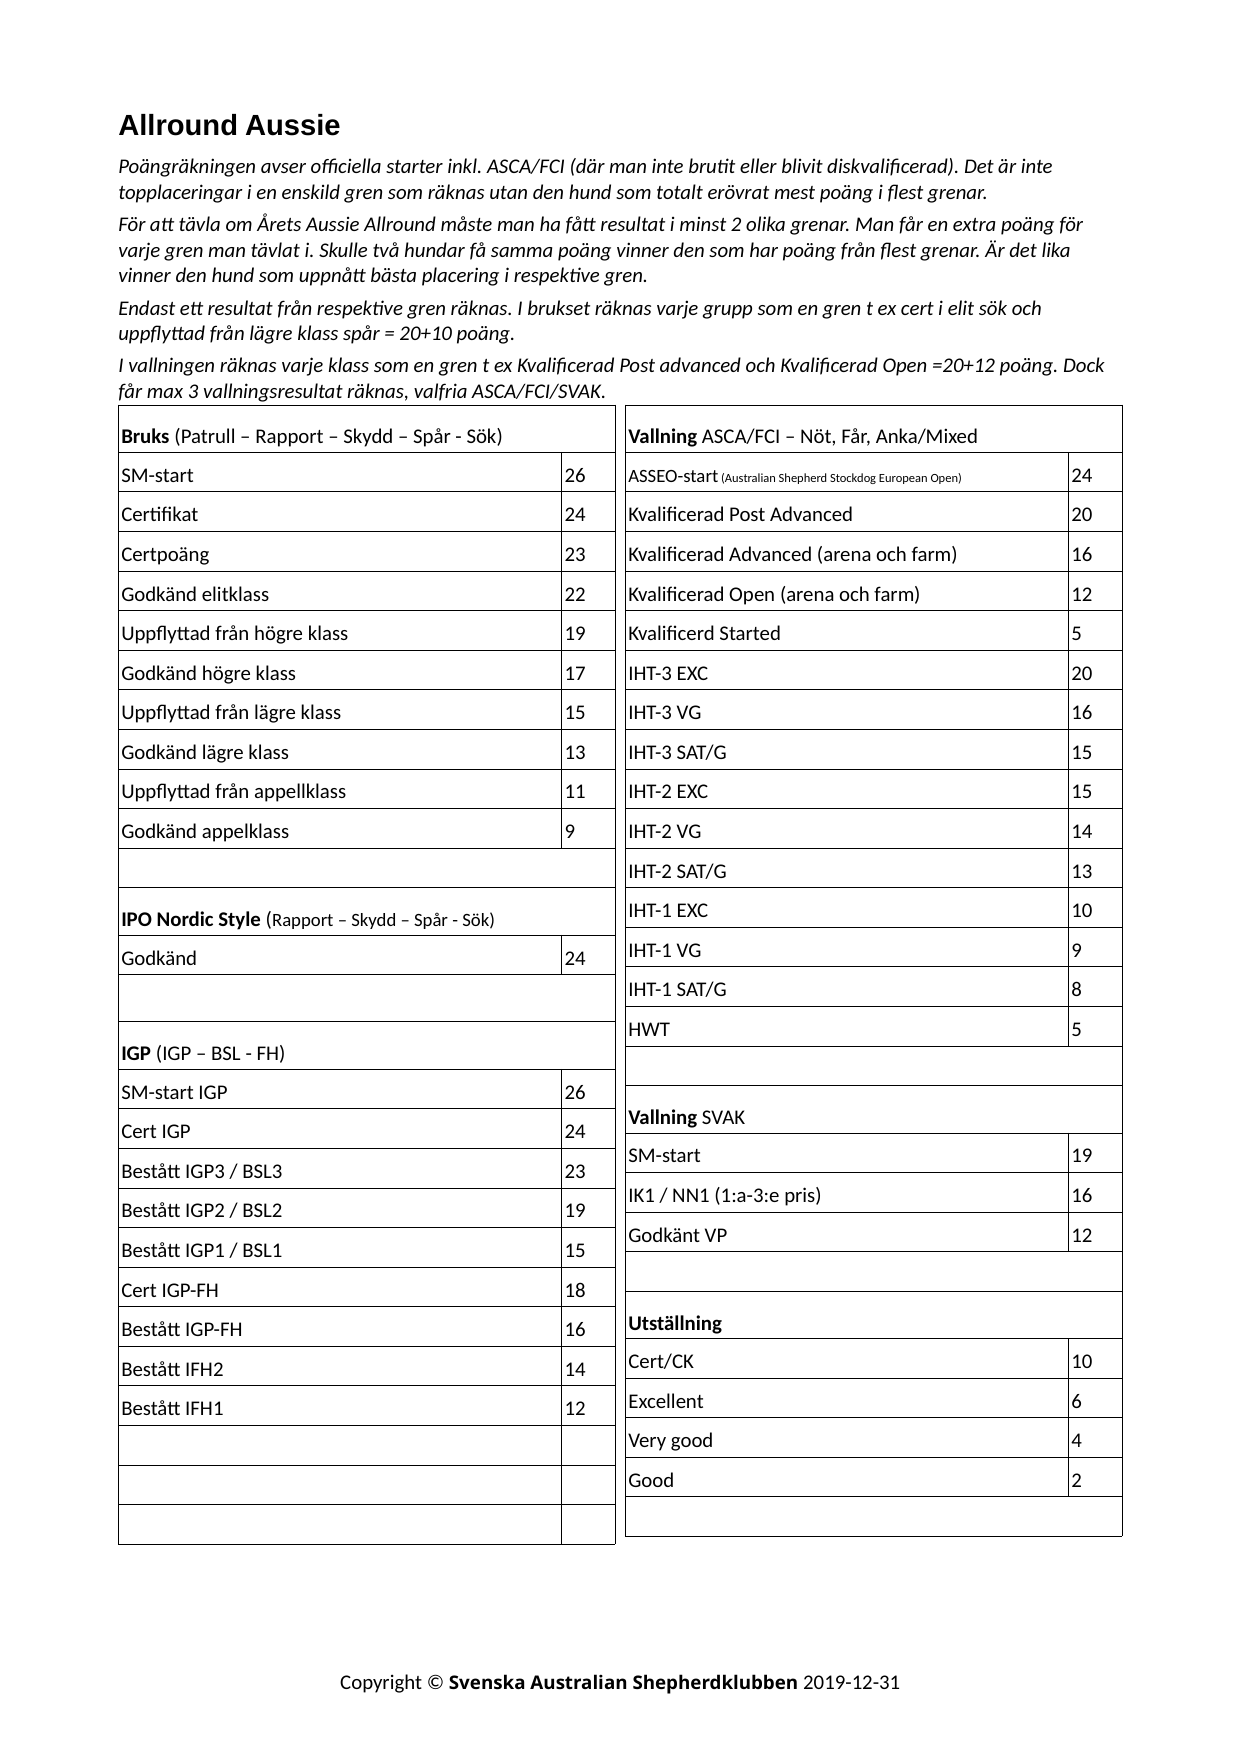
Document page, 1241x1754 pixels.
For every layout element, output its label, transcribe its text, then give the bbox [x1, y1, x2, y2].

table_cell 19 [1069, 1134, 1122, 1172]
table_cell HWT [626, 1007, 1068, 1046]
table_cell 24 [1069, 453, 1122, 491]
table_cell 15 [1069, 730, 1122, 768]
table_cell [562, 1466, 615, 1504]
table_cell Cert/CK [626, 1339, 1068, 1378]
text För att tävla om Årets Aussie Allround måste man ha fått resultat i minst 2 olika grenar. Man får en extra poäng för varje gren man tävlat i. Skulle två hundar få samma poäng vinner den som har poäng från flest grenar. Är det lika vinner den hund som uppnått bästa placering i respektive gren. [118, 211, 1122, 288]
table_cell [119, 849, 615, 887]
table_cell 4 [1069, 1418, 1122, 1457]
table_cell Vallning ASCA/FCI – Nöt, Får, Anka/Mixed [626, 406, 1122, 452]
table_cell Godkänd högre klass [119, 651, 561, 689]
table_cell Godkänd appelklass [119, 809, 561, 848]
table_cell Uppflyttad från högre klass [119, 611, 561, 650]
table_cell IGP (IGP – BSL - FH) [119, 1022, 615, 1069]
table_cell IHT-2 VG [626, 809, 1068, 848]
table_cell SM-start [119, 453, 561, 491]
table_cell IPO Nordic Style (Rapport – Skydd – Spår - Sök) [119, 888, 615, 934]
table_cell Godkänd elitklass [119, 572, 561, 610]
table_cell 16 [1069, 690, 1122, 729]
table_cell 26 [562, 1070, 615, 1108]
table_cell Bestått IFH1 [119, 1386, 561, 1425]
table_cell Bestått IGP1 / BSL1 [119, 1228, 561, 1267]
table_cell Utställning [626, 1292, 1122, 1338]
table_cell 20 [1069, 492, 1122, 531]
table_cell Excellent [626, 1379, 1068, 1417]
table_cell [562, 1426, 615, 1464]
table_cell Kvalificerad Post Advanced [626, 492, 1068, 531]
table_cell 8 [1069, 967, 1122, 1006]
table_cell [626, 1497, 1122, 1536]
table_cell IHT-3 EXC [626, 651, 1068, 689]
table_cell IHT-2 SAT/G [626, 849, 1068, 887]
table_cell 16 [562, 1307, 615, 1346]
table_cell [626, 1252, 1122, 1291]
table_cell SM-start IGP [119, 1070, 561, 1108]
text Poängräkningen avser officiella starter inkl. ASCA/FCI (där man inte brutit eller blivit diskvalificerad). Det är inte topplaceringar i en enskild gren som räknas utan den hund som totalt erövrat mest poäng i flest grenar. [118, 153, 1122, 204]
table_cell Bestått IGP2 / BSL2 [119, 1189, 561, 1227]
table_cell 17 [562, 651, 615, 689]
table_cell Kvalificerad Open (arena och farm) [626, 572, 1068, 610]
table_cell Vallning SVAK [626, 1086, 1122, 1132]
table_cell Uppflyttad från lägre klass [119, 690, 561, 729]
table_cell IHT-1 EXC [626, 888, 1068, 927]
table_cell Uppflyttad från appellklass [119, 770, 561, 808]
table_cell 2 [1069, 1458, 1122, 1496]
table_cell IHT-3 SAT/G [626, 730, 1068, 768]
table_cell 24 [562, 1109, 615, 1148]
table_cell Very good [626, 1418, 1068, 1457]
table_cell Cert IGP [119, 1109, 561, 1148]
table_cell ASSEO-start (Australian Shepherd Stockdog European Open) [626, 453, 1068, 491]
table_cell 14 [562, 1347, 615, 1385]
table_cell 6 [1069, 1379, 1122, 1417]
table_cell 10 [1069, 1339, 1122, 1378]
table_cell 22 [562, 572, 615, 610]
table_cell [119, 975, 615, 1021]
subtitle Allround Aussie [118, 108, 1122, 142]
table_cell 15 [1069, 770, 1122, 808]
table_cell Bestått IGP3 / BSL3 [119, 1149, 561, 1187]
table_cell [562, 1505, 615, 1544]
table_cell Bestått IFH2 [119, 1347, 561, 1385]
table_cell IHT-1 VG [626, 928, 1068, 966]
table_cell 5 [1069, 611, 1122, 650]
table_cell 14 [1069, 809, 1122, 848]
table_cell 23 [562, 1149, 615, 1187]
table_cell 13 [1069, 849, 1122, 887]
table_cell [119, 1466, 561, 1504]
table_cell 16 [1069, 1173, 1122, 1212]
table_cell SM-start [626, 1134, 1068, 1172]
table_cell 15 [562, 1228, 615, 1267]
table_cell Godkänt VP [626, 1213, 1068, 1251]
table_cell 16 [1069, 532, 1122, 571]
table_cell 19 [562, 611, 615, 650]
table_cell 10 [1069, 888, 1122, 927]
table_cell 24 [562, 936, 615, 974]
table_cell Certpoäng [119, 532, 561, 571]
table_cell Godkänd lägre klass [119, 730, 561, 768]
table_cell 26 [562, 453, 615, 491]
table_cell 9 [562, 809, 615, 848]
table_cell Godkänd [119, 936, 561, 974]
table_cell 12 [1069, 1213, 1122, 1251]
table_cell 18 [562, 1268, 615, 1306]
table_cell [119, 1426, 561, 1464]
table_header Bruks (Patrull – Rapport – Skydd – Spår - Sök) [119, 406, 615, 452]
table_cell 24 [562, 492, 615, 531]
table_cell 15 [562, 690, 615, 729]
table_cell Cert IGP-FH [119, 1268, 561, 1306]
table_cell Certifikat [119, 492, 561, 531]
table_cell 20 [1069, 651, 1122, 689]
table_cell 13 [562, 730, 615, 768]
table_cell 11 [562, 770, 615, 808]
text I vallningen räknas varje klass som en gren t ex Kvalificerad Post advanced och Kvalificerad Open =20+12 poäng. Dock får max 3 vallningsresultat räknas, valfria ASCA/FCI/SVAK. [118, 353, 1122, 403]
table_cell 23 [562, 532, 615, 571]
table_cell Good [626, 1458, 1068, 1496]
table_cell Kvalificerd Started [626, 611, 1068, 650]
table_cell Kvalificerad Advanced (arena och farm) [626, 532, 1068, 571]
table_cell IK1 / NN1 (1:a-3:e pris) [626, 1173, 1068, 1212]
table_cell 5 [1069, 1007, 1122, 1046]
table_cell IHT-2 EXC [626, 770, 1068, 808]
table_cell [119, 1505, 561, 1544]
table_cell 9 [1069, 928, 1122, 966]
table_cell 19 [562, 1189, 615, 1227]
table_cell Bestått IGP-FH [119, 1307, 561, 1346]
text Endast ett resultat från respektive gren räknas. I brukset räknas varje grupp som en gren t ex cert i elit sök och uppflyttad från lägre klass spår = 20+10 poäng. [118, 295, 1122, 346]
table_cell IHT-1 SAT/G [626, 967, 1068, 1006]
table_cell 12 [1069, 572, 1122, 610]
table_cell IHT-3 VG [626, 690, 1068, 729]
table_cell 12 [562, 1386, 615, 1425]
table_cell [626, 1047, 1122, 1085]
